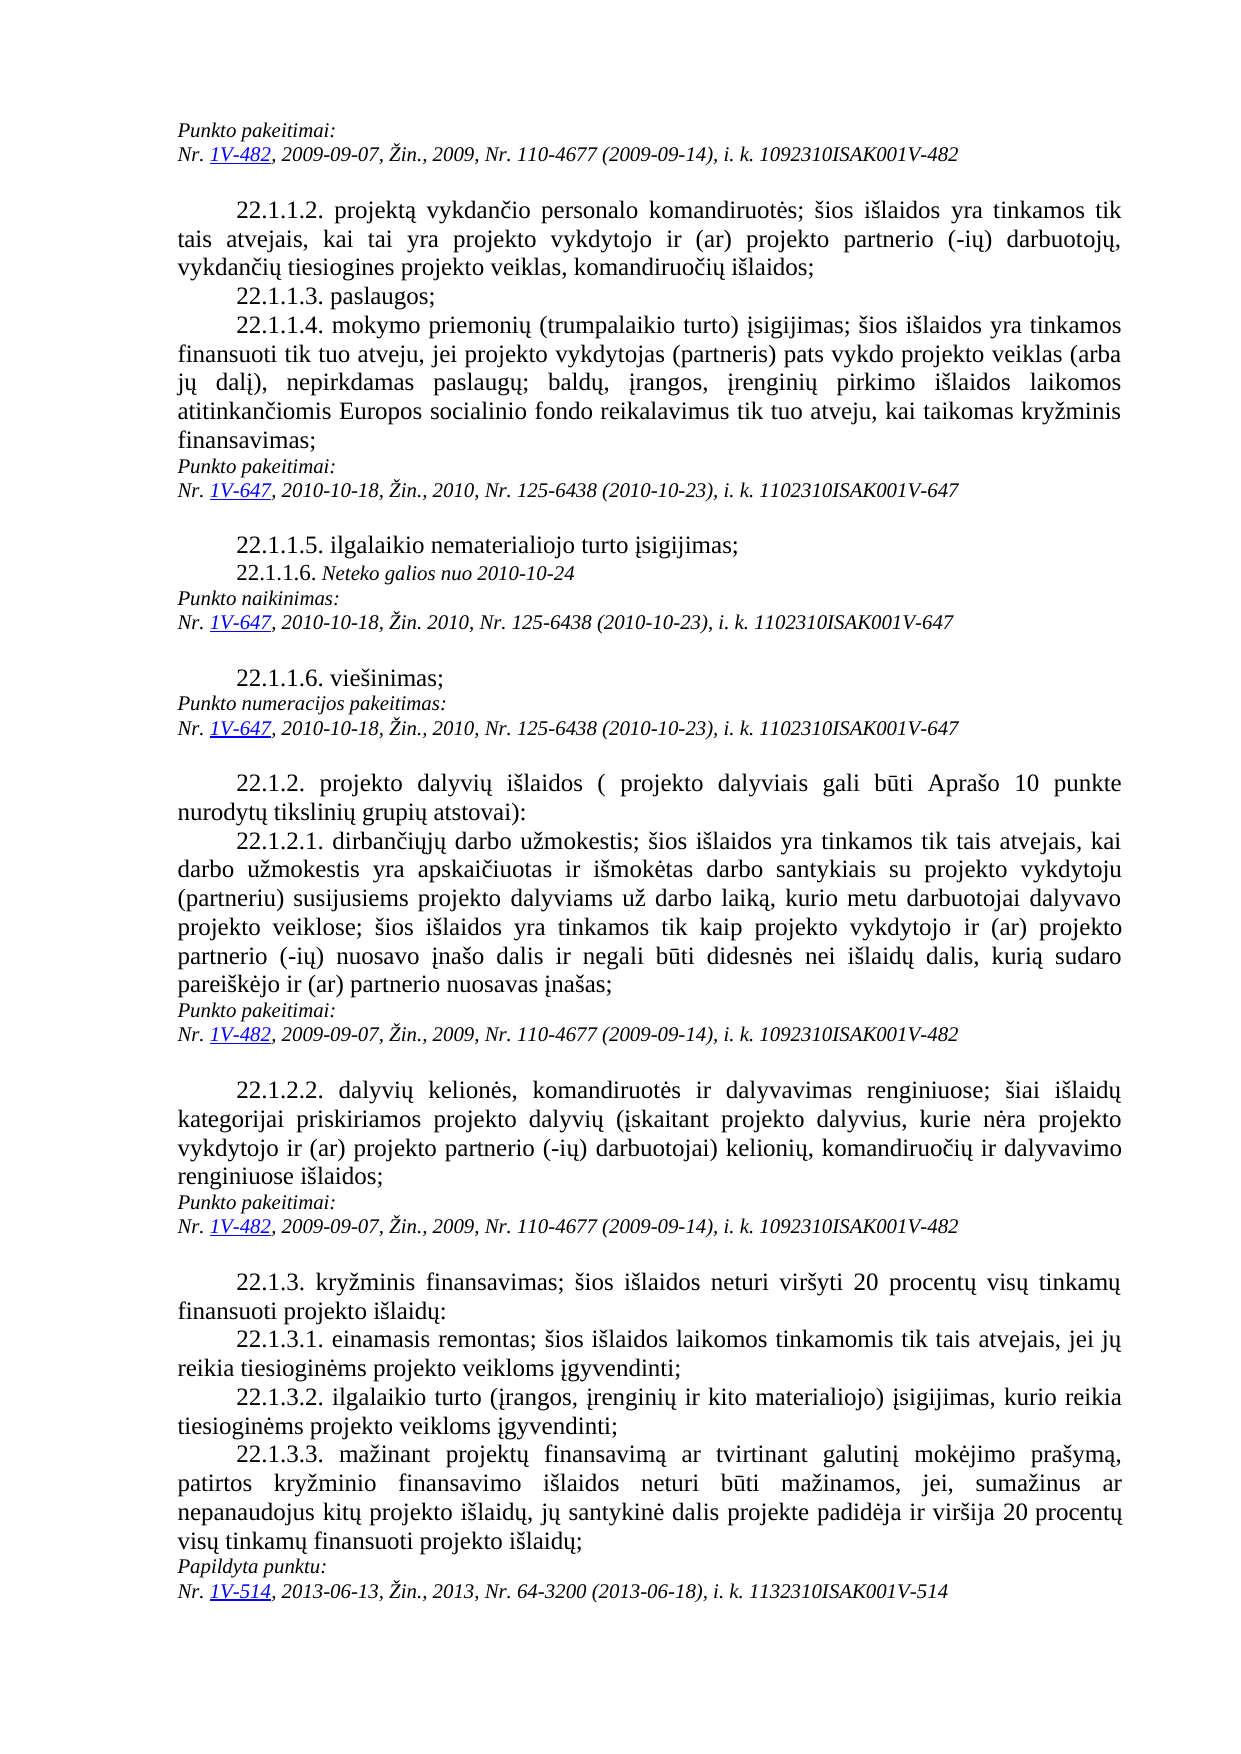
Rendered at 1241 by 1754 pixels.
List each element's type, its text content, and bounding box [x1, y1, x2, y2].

text 22.1.3.1. einamasis remontas; šios išlaidos laikomos tinkamomis tik tais atvejais, jei jų reikia tiesioginėms projekto veikloms įgyvendinti; [177, 1324, 1122, 1382]
text Nr. 1V-482, 2009-09-07, Žin., 2009, Nr. 110-4677 (2009-09-14), i. k. 1092310ISAK001V-482 [177, 1214, 1122, 1238]
text 22.1.2.2. dalyvių kelionės, komandiruotės ir dalyvavimas renginiuose; šiai išlaidų kategorijai priskiriamos projekto dalyvių (įskaitant projekto dalyvius, kurie nėra projekto vykdytojo ir (ar) projekto partnerio (-ių) darbuotojai) kelionių, komandiruočių ir dalyvavimo renginiuose išlaidos; [177, 1075, 1122, 1190]
text Nr. 1V-647, 2010-10-18, Žin., 2010, Nr. 125-6438 (2010-10-23), i. k. 1102310ISAK001V-647 [177, 478, 1122, 502]
text Nr. 1V-647, 2010-10-18, Žin., 2010, Nr. 125-6438 (2010-10-23), i. k. 1102310ISAK001V-647 [177, 715, 1122, 739]
text Nr. 1V-482, 2009-09-07, Žin., 2009, Nr. 110-4677 (2009-09-14), i. k. 1092310ISAK001V-482 [177, 1022, 1122, 1046]
text Punkto pakeitimai: [177, 1190, 1122, 1214]
text Punkto numeracijos pakeitimas: [177, 691, 1122, 715]
text Punkto naikinimas: [177, 586, 1122, 610]
text Papildyta punktu: [177, 1554, 1122, 1578]
text Punkto pakeitimai: [177, 998, 1122, 1022]
text 22.1.3.3. mažinant projektų finansavimą ar tvirtinant galutinį mokėjimo prašymą, patirtos kryžminio finansavimo išlaidos neturi būti mažinamos, jei, sumažinus ar nepanaudojus kitų projekto išlaidų, jų santykinė dalis projekte padidėja ir viršija 20 procentų visų tinkamų finansuoti projekto išlaidų; [177, 1439, 1122, 1554]
text 22.1.3. kryžminis finansavimas; šios išlaidos neturi viršyti 20 procentų visų tinkamų finansuoti projekto išlaidų: [177, 1267, 1122, 1324]
text Punkto pakeitimai: [177, 118, 1122, 142]
text 22.1.1.3. paslaugos; [177, 281, 1122, 310]
text 22.1.1.6. viešinimas; [177, 663, 1122, 691]
text Nr. 1V-647, 2010-10-18, Žin. 2010, Nr. 125-6438 (2010-10-23), i. k. 1102310ISAK001V-647 [177, 610, 1122, 634]
text 22.1.2.1. dirbančiųjų darbo užmokestis; šios išlaidos yra tinkamos tik tais atvejais, kai darbo užmokestis yra apskaičiuotas ir išmokėtas darbo santykiais su projekto vykdytoju (partneriu) susijusiems projekto dalyviams už darbo laiką, kurio metu darbuotojai dalyvavo projekto veiklose; šios išlaidos yra tinkamos tik kaip projekto vykdytojo ir (ar) projekto partnerio (-ių) nuosavo įnašo dalis ir negali būti didesnės nei išlaidų dalis, kurią sudaro pareiškėjo ir (ar) partnerio nuosavas įnašas; [177, 826, 1122, 998]
text 22.1.1.5. ilgalaikio nematerialiojo turto įsigijimas; [177, 531, 1122, 559]
text Punkto pakeitimai: [177, 454, 1122, 478]
text 22.1.1.2. projektą vykdančio personalo komandiruotės; šios išlaidos yra tinkamos tik tais atvejais, kai tai yra projekto vykdytojo ir (ar) projekto partnerio (-ių) darbuotojų, vykdančių tiesiogines projekto veiklas, komandiruočių išlaidos; [177, 195, 1122, 281]
text 22.1.1.4. mokymo priemonių (trumpalaikio turto) įsigijimas; šios išlaidos yra tinkamos finansuoti tik tuo atveju, jei projekto vykdytojas (partneris) pats vykdo projekto veiklas (arba jų dalį), nepirkdamas paslaugų; baldų, įrangos, įrenginių pirkimo išlaidos laikomos atitinkančiomis Europos socialinio fondo reikalavimus tik tuo atveju, kai taikomas kryžminis finansavimas; [177, 310, 1122, 454]
text 22.1.1.6. Neteko galios nuo 2010-10-24 [177, 559, 1122, 586]
text 22.1.3.2. ilgalaikio turto (įrangos, įrenginių ir kito materialiojo) įsigijimas, kurio reikia tiesioginėms projekto veikloms įgyvendinti; [177, 1382, 1122, 1439]
text Nr. 1V-482, 2009-09-07, Žin., 2009, Nr. 110-4677 (2009-09-14), i. k. 1092310ISAK001V-482 [177, 142, 1122, 166]
text Nr. 1V-514, 2013-06-13, Žin., 2013, Nr. 64-3200 (2013-06-18), i. k. 1132310ISAK001V-514 [177, 1578, 1122, 1603]
text 22.1.2. projekto dalyvių išlaidos ( projekto dalyviais gali būti Aprašo 10 punkte nurodytų tikslinių grupių atstovai): [177, 768, 1122, 826]
